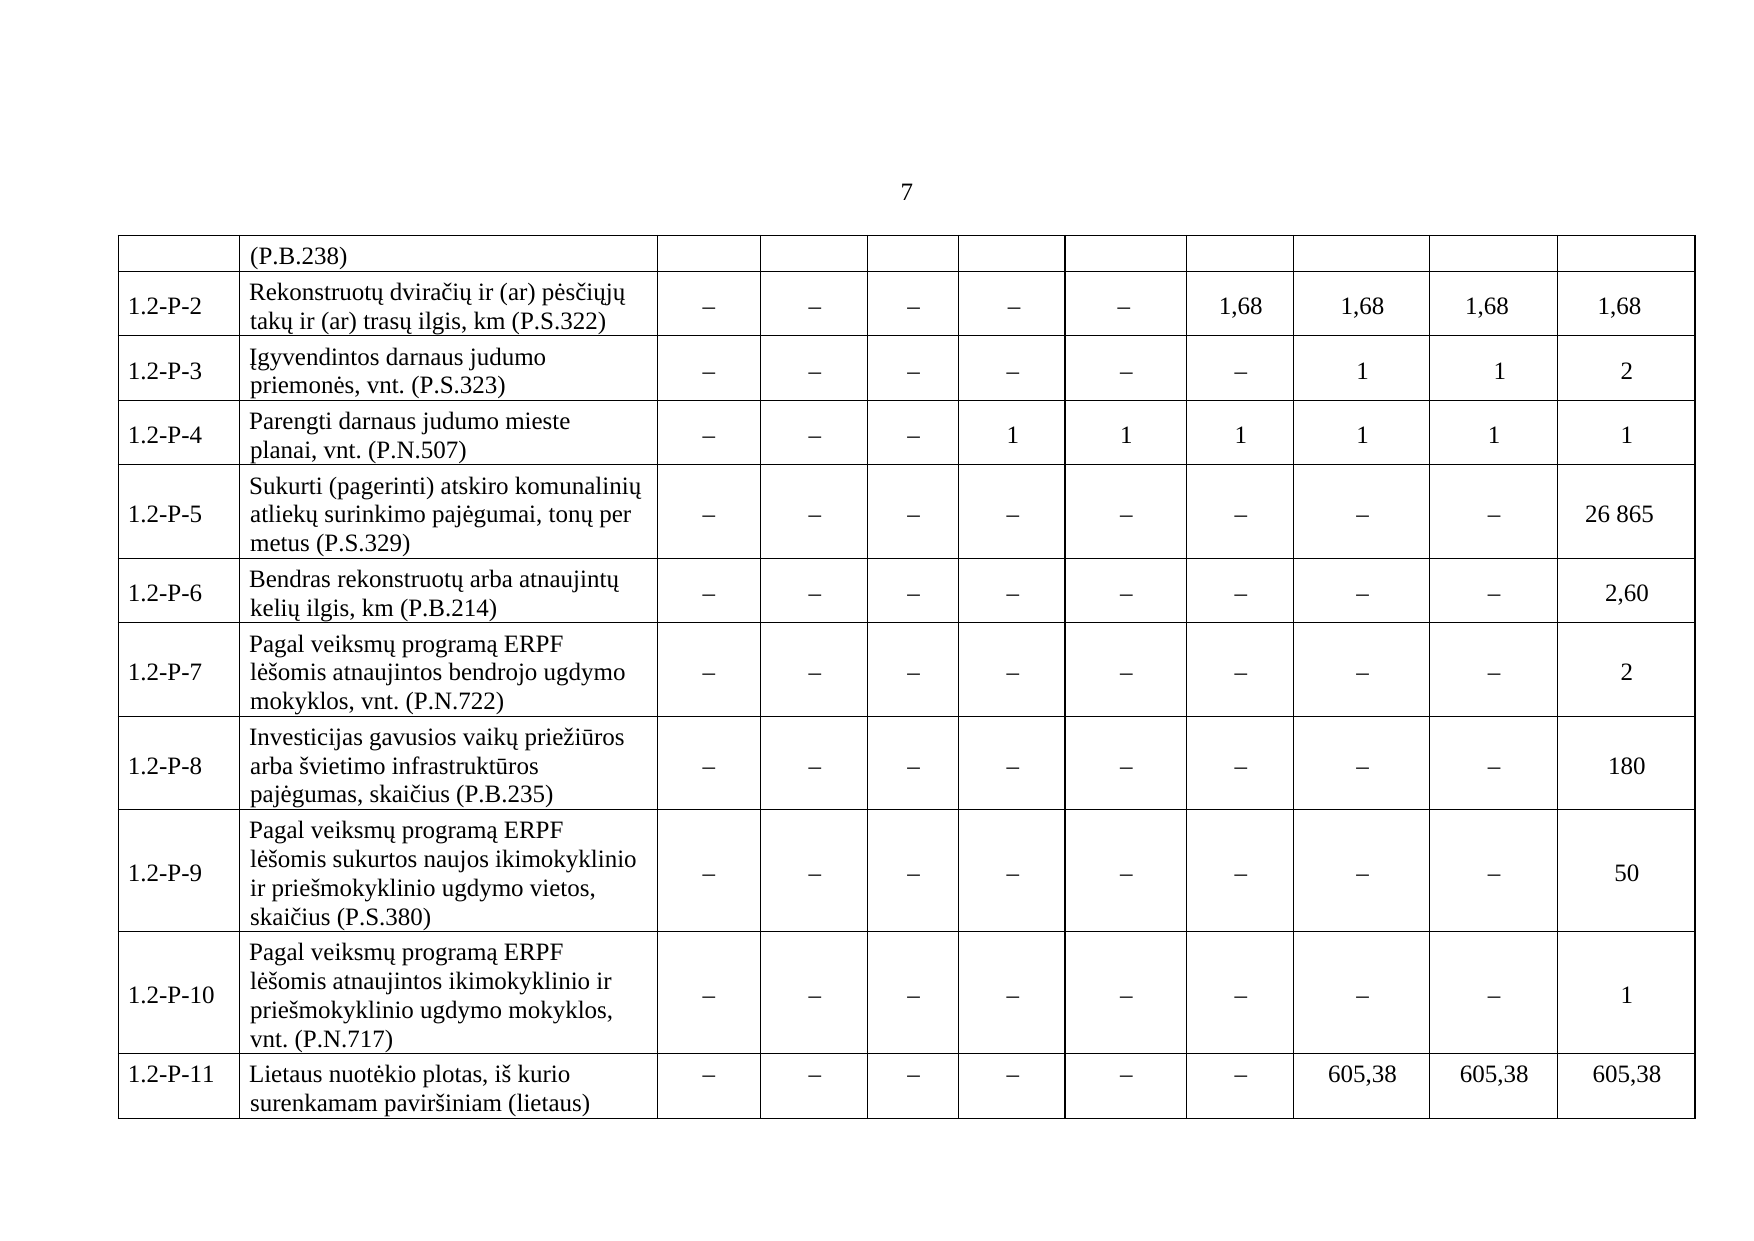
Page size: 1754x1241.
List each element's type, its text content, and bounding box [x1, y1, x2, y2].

table_cell 1.2-P-4 [119, 401, 239, 464]
table_cell – [959, 932, 1064, 1053]
table_cell Pagal veiksmų programą ERPF lėšomis sukurtos naujos ikimokyklinio ir priešmokyklinio ugdymo vietos, skaičius (P.S.380) [240, 810, 657, 931]
table_cell 1 [1294, 401, 1429, 464]
table_cell – [1430, 465, 1557, 558]
table_cell – [658, 810, 760, 931]
table_cell [1430, 236, 1557, 271]
table_cell – [1430, 623, 1557, 716]
table_cell – [1066, 717, 1186, 809]
table_cell – [1187, 717, 1293, 809]
table_cell [761, 236, 867, 271]
table_cell – [761, 272, 867, 335]
table_cell – [868, 717, 958, 809]
table_cell – [1294, 717, 1429, 809]
table_cell 1.2-P-5 [119, 465, 239, 558]
table_cell 1.2-P-8 [119, 717, 239, 809]
table_cell – [658, 932, 760, 1053]
table_cell – [761, 1054, 867, 1118]
table_cell – [1294, 559, 1429, 622]
table_cell – [1066, 1054, 1186, 1118]
table_cell 1,68 [1558, 272, 1694, 335]
table_cell – [1430, 717, 1557, 809]
table_cell – [1187, 465, 1293, 558]
table_cell – [959, 717, 1064, 809]
table_cell – [1294, 465, 1429, 558]
table_cell – [1066, 336, 1186, 400]
table_cell – [658, 401, 760, 464]
table_cell 1.2-P-3 [119, 336, 239, 400]
table_cell – [868, 932, 958, 1053]
table_cell [868, 236, 958, 271]
table_cell [1066, 236, 1186, 271]
table_cell 1,68 [1294, 272, 1429, 335]
table_cell Pagal veiksmų programą ERPF lėšomis atnaujintos bendrojo ugdymo mokyklos, vnt. (P.N.722) [240, 623, 657, 716]
table_cell 1,68 [1430, 272, 1557, 335]
table_cell [959, 236, 1064, 271]
table_cell – [1066, 932, 1186, 1053]
table_cell – [1187, 623, 1293, 716]
table_cell 1.2-P-10 [119, 932, 239, 1053]
table_cell – [868, 559, 958, 622]
table_cell – [959, 465, 1064, 558]
table_cell 2 [1558, 336, 1694, 400]
table_cell – [761, 401, 867, 464]
table_cell 1 [1558, 932, 1694, 1053]
table_cell – [868, 336, 958, 400]
table_cell – [761, 465, 867, 558]
table_cell [1187, 236, 1293, 271]
table_cell – [959, 1054, 1064, 1118]
table_cell – [868, 272, 958, 335]
table_cell 1.2-P-11 [119, 1054, 239, 1118]
table_cell 1.2-P-2 [119, 272, 239, 335]
table_cell – [959, 810, 1064, 931]
table_cell 605,38 [1294, 1054, 1429, 1118]
table_cell – [868, 401, 958, 464]
table_cell – [1430, 559, 1557, 622]
table_cell – [959, 623, 1064, 716]
table_cell 180 [1558, 717, 1694, 809]
table_cell 2,60 [1558, 559, 1694, 622]
table_cell (P.B.238) [240, 236, 657, 271]
table_cell Įgyvendintos darnaus judumo priemonės, vnt. (P.S.323) [240, 336, 657, 400]
table_cell – [761, 932, 867, 1053]
table_cell – [761, 336, 867, 400]
table_cell – [658, 336, 760, 400]
table_cell – [1294, 623, 1429, 716]
table_cell – [868, 810, 958, 931]
table_cell – [1187, 559, 1293, 622]
table_cell – [959, 336, 1064, 400]
table_cell – [1187, 336, 1293, 400]
table_cell – [658, 623, 760, 716]
table_cell – [658, 1054, 760, 1118]
table_cell Investicijas gavusios vaikų priežiūros arba švietimo infrastruktūros pajėgumas, skaičius (P.B.235) [240, 717, 657, 809]
table_cell – [868, 465, 958, 558]
table_cell – [868, 623, 958, 716]
table_cell – [1066, 810, 1186, 931]
table_cell [119, 236, 239, 271]
table_cell [1294, 236, 1429, 271]
table_cell 1.2-P-9 [119, 810, 239, 931]
table_cell 1 [1430, 336, 1557, 400]
table_cell – [761, 717, 867, 809]
table_cell – [761, 559, 867, 622]
table_cell Rekonstruotų dviračių ir (ar) pėsčiųjų takų ir (ar) trasų ilgis, km (P.S.322) [240, 272, 657, 335]
table_cell – [658, 559, 760, 622]
table_cell – [1066, 272, 1186, 335]
table_cell – [1066, 465, 1186, 558]
table_cell Lietaus nuotėkio plotas, iš kurio surenkamam paviršiniam (lietaus) [240, 1054, 657, 1118]
table_cell 1.2-P-6 [119, 559, 239, 622]
table_cell – [1430, 932, 1557, 1053]
table_cell – [959, 272, 1064, 335]
table_cell 2 [1558, 623, 1694, 716]
table_cell – [1187, 810, 1293, 931]
table_cell – [1294, 932, 1429, 1053]
table_cell Parengti darnaus judumo mieste planai, vnt. (P.N.507) [240, 401, 657, 464]
table_cell 1 [1294, 336, 1429, 400]
table_cell – [658, 717, 760, 809]
table_cell – [658, 465, 760, 558]
table_cell Bendras rekonstruotų arba atnaujintų kelių ilgis, km (P.B.214) [240, 559, 657, 622]
table_cell – [1430, 810, 1557, 931]
table_cell 1 [1430, 401, 1557, 464]
table_cell Pagal veiksmų programą ERPF lėšomis atnaujintos ikimokyklinio ir priešmokyklinio ugdymo mokyklos, vnt. (P.N.717) [240, 932, 657, 1053]
table_cell – [761, 810, 867, 931]
table_cell 1 [1558, 401, 1694, 464]
table_cell 1 [959, 401, 1064, 464]
table_cell – [1294, 810, 1429, 931]
table_cell [1558, 236, 1694, 271]
table_cell 605,38 [1558, 1054, 1694, 1118]
table_cell 50 [1558, 810, 1694, 931]
table_cell 605,38 [1430, 1054, 1557, 1118]
table_cell 1,68 [1187, 272, 1293, 335]
table_cell – [1066, 559, 1186, 622]
table_cell 1.2-P-7 [119, 623, 239, 716]
table_cell 1 [1066, 401, 1186, 464]
table_cell – [1187, 932, 1293, 1053]
table_cell 1 [1187, 401, 1293, 464]
table_cell [658, 236, 760, 271]
table_cell – [658, 272, 760, 335]
table_cell – [1066, 623, 1186, 716]
table_cell – [1187, 1054, 1293, 1118]
table_cell Sukurti (pagerinti) atskiro komunalinių atliekų surinkimo pajėgumai, tonų per metus (P.S.329) [240, 465, 657, 558]
table_cell 26 865 [1558, 465, 1694, 558]
table_cell – [959, 559, 1064, 622]
table_cell – [868, 1054, 958, 1118]
table_cell – [761, 623, 867, 716]
